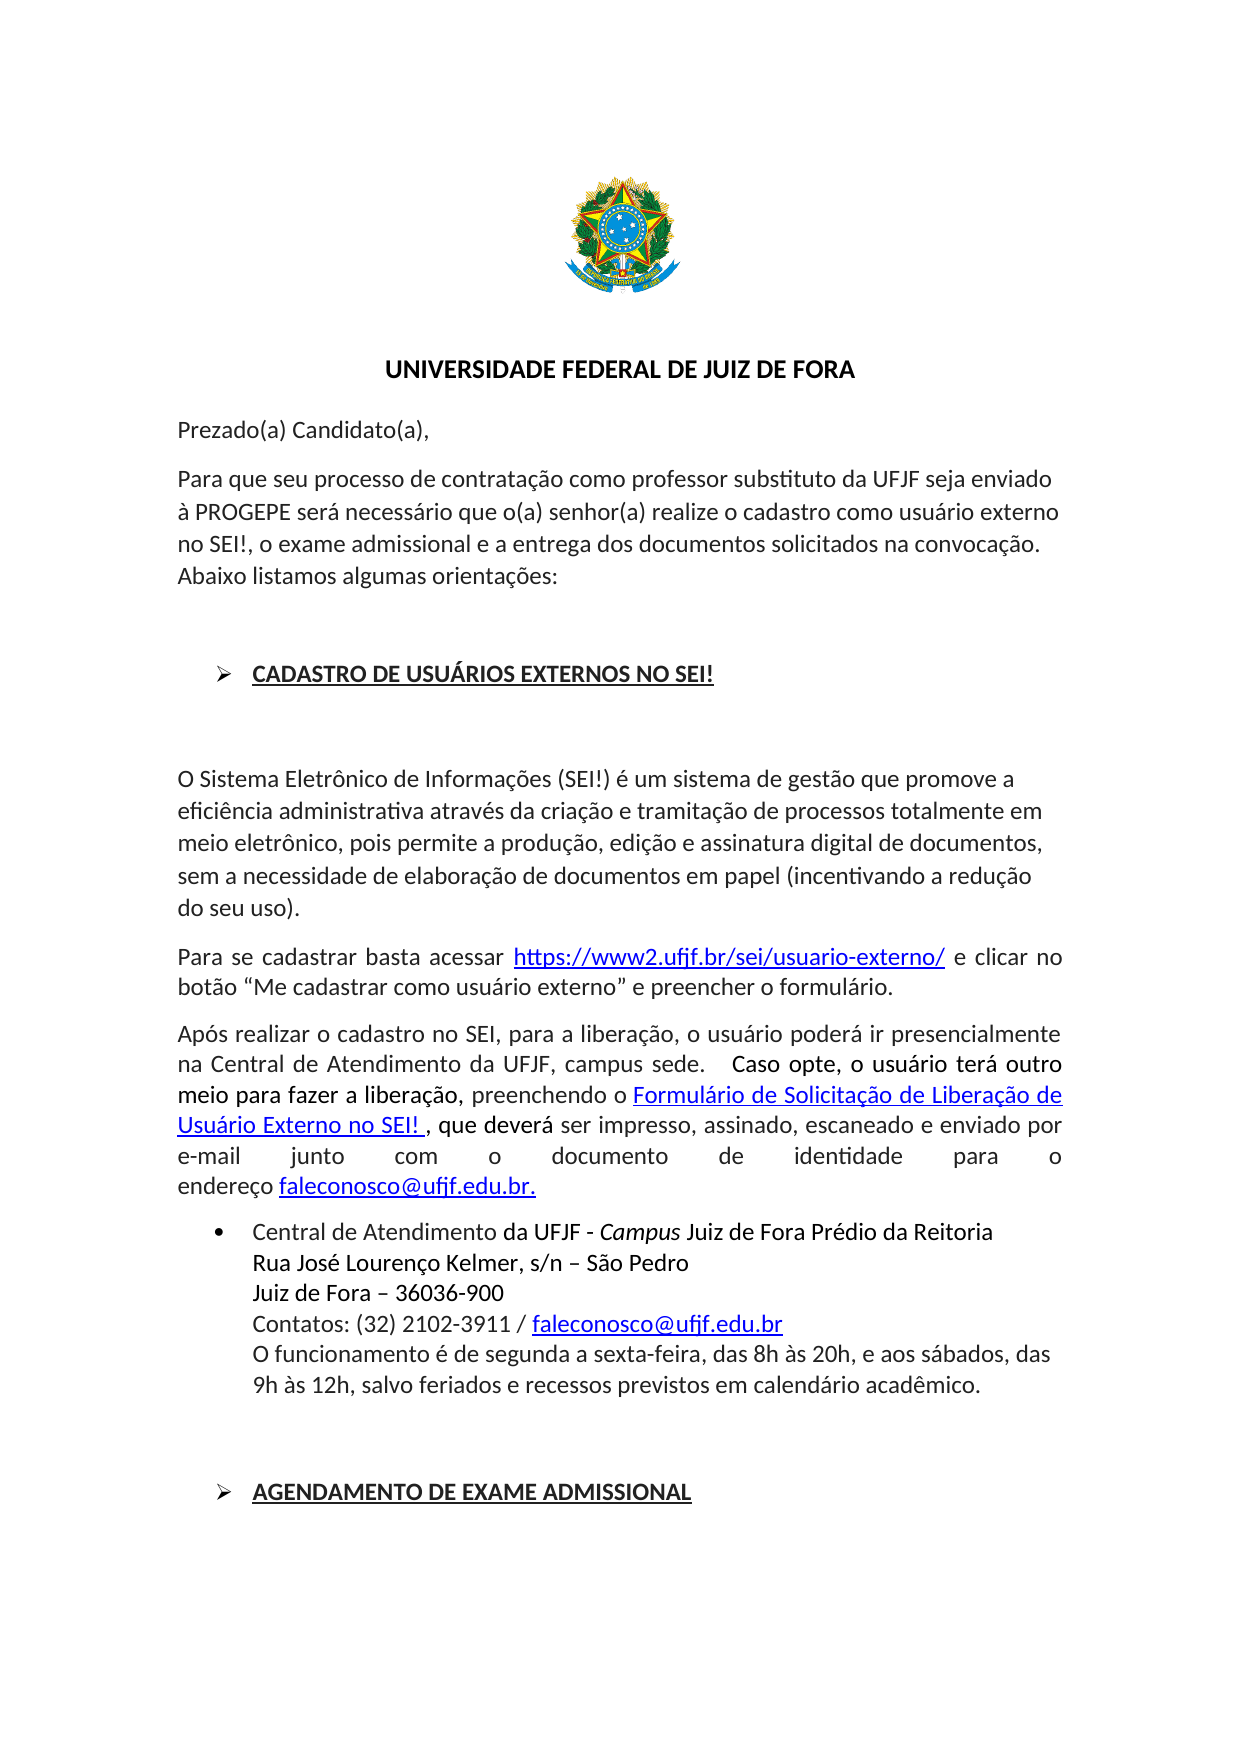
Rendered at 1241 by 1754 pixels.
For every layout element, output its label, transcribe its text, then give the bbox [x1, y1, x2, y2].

text UNIVERSIDADE FEDERAL DE JUIZ DE FORA [177, 352, 1063, 385]
text Após realizar o cadastro no SEI, para a liberação, o usuário poderá ir presencialmente na Central de Atendimento da UFJF, campus sede. Caso opte, o usuário terá outro meio para fazer a liberação, preenchendo o Formulário de Solicitação de Liberação de Usuário Externo no SEI! , que deverá ser impresso, assinado, escaneado e enviado por e-mail junto com o documento de identidade para o endereço faleconosco@ufjf.edu.br. [177, 1018, 1063, 1201]
text Para se cadastrar basta acessar https://www2.ufjf.br/sei/usuario-externo/ e clicar no botão “Me cadastrar como usuário externo” e preencher o formulário. [177, 941, 1063, 1002]
list Rua José Lourenço Kelmer, s/n – São Pedro [252, 1247, 1063, 1277]
list CADASTRO DE USUÁRIOS EXTERNOS NO SEI! [215, 658, 1063, 689]
list Central de Atendimento da UFJF - Campus Juiz de Fora Prédio da Reitoria [215, 1216, 1063, 1247]
list AGENDAMENTO DE EXAME ADMISSIONAL [215, 1476, 1063, 1507]
list Contatos: (32) 2102-3911 / faleconosco@ufjf.edu.br [252, 1308, 1063, 1338]
list O funcionamento é de segunda a sexta-feira, das 8h às 20h, e aos sábados, das 9h às 12h, salvo feriados e recessos previstos em calendário acadêmico. [252, 1338, 1063, 1399]
text O Sistema Eletrônico de Informações (SEI!) é um sistema de gestão que promove a eficiência administrativa através da criação e tramitação de processos totalmente em meio eletrônico, pois permite a produção, edição e assinatura digital de documentos, sem a necessidade de elaboração de documentos em papel (incentivando a redução do seu uso). [177, 763, 1063, 923]
text Para que seu processo de contratação como professor substituto da UFJF seja enviado à PROGEPE será necessário que o(a) senhor(a) realize o cadastro como usuário externo no SEI!, o exame admissional e a entrega dos documentos solicitados na convocação. Abaixo listamos algumas orientações: [177, 463, 1063, 591]
text Prezado(a) Candidato(a), [177, 414, 1063, 445]
list Juiz de Fora – 36036-900 [252, 1277, 1063, 1308]
